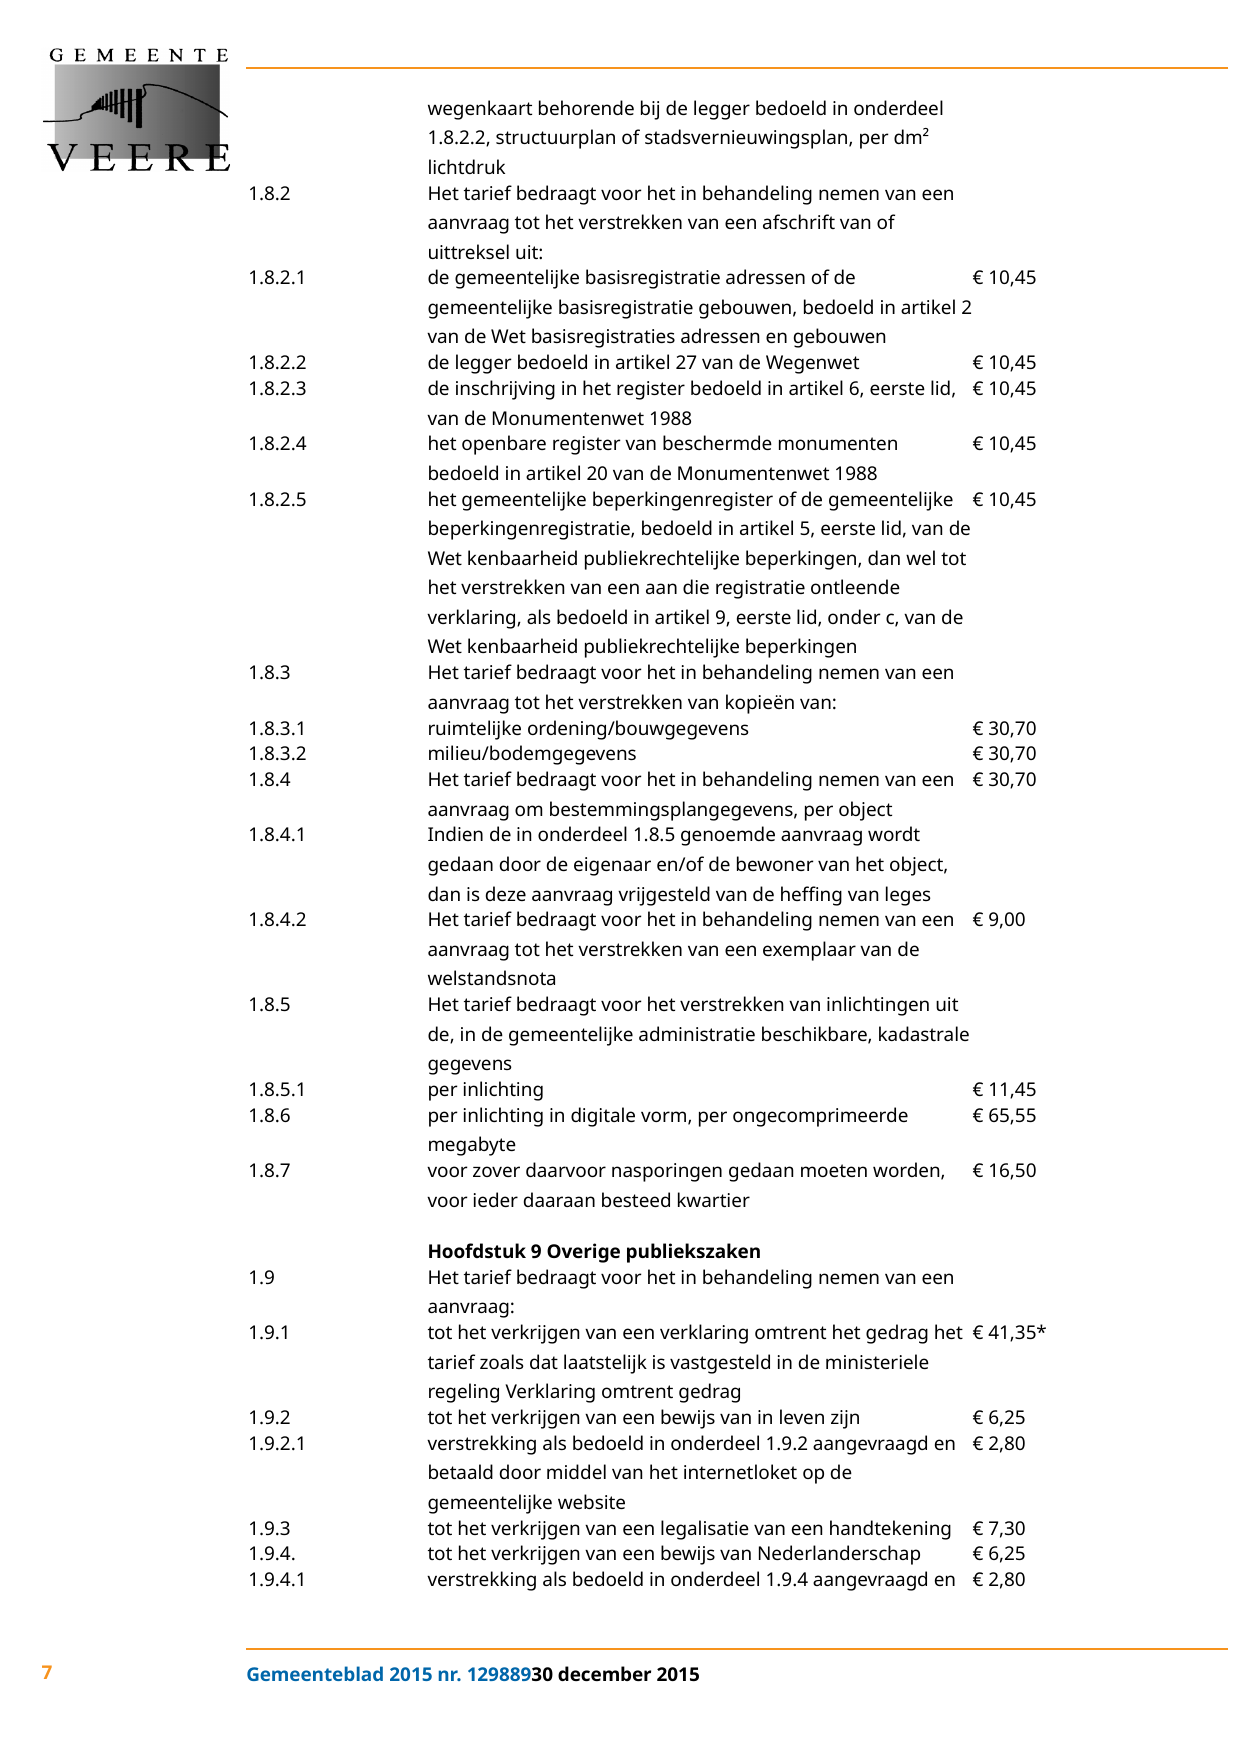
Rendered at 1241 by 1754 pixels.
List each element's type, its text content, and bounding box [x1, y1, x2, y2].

table_cell € 10,45 [973, 486, 1152, 659]
table_cell [973, 1213, 1152, 1238]
table_cell verstrekking als bedoeld in onderdeel 1.9.2 aangevraagd en betaald door middel van het internetloket op de gemeentelijke website [427, 1430, 972, 1515]
table_cell 1.9.1 [248, 1319, 427, 1404]
table_cell 1.8.3.1 [248, 715, 427, 741]
table_cell 1.8.4 [248, 766, 427, 822]
table_cell Het tarief bedraagt voor het in behandeling nemen van een aanvraag tot het verstrekken van een afschrift van of uittreksel uit: [427, 180, 972, 264]
table_cell Indien de in onderdeel 1.8.5 genoemde aanvraag wordt gedaan door de eigenaar en/of de bewoner van het object, dan is deze aanvraag vrijgesteld van de heffing van leges [427, 822, 972, 906]
table_cell 1.9.3 [248, 1515, 427, 1541]
table_cell 1.8.4.1 [248, 822, 427, 906]
table_cell € 30,70 [973, 741, 1152, 766]
table_cell € 7,30 [973, 1515, 1152, 1541]
table_cell [973, 95, 1152, 180]
table_cell 1.8.4.2 [248, 906, 427, 991]
table_cell de legger bedoeld in artikel 27 van de Wegenwet [427, 350, 972, 375]
table_cell het openbare register van beschermde monumenten bedoeld in artikel 20 van de Monumentenwet 1988 [427, 431, 972, 486]
table_cell 1.8.3 [248, 660, 427, 715]
table_cell 1.9.4.1 [248, 1566, 427, 1592]
table_cell wegenkaart behorende bij de legger bedoeld in onderdeel 1.8.2.2, structuurplan of stadsvernieuwingsplan, per dm² lichtdruk [427, 95, 972, 180]
table_cell Het tarief bedraagt voor het in behandeling nemen van een aanvraag om bestemmingsplangegevens, per object [427, 766, 972, 822]
table_cell tot het verkrijgen van een legalisatie van een handtekening [427, 1515, 972, 1541]
table_cell € 16,50 [973, 1157, 1152, 1213]
table_cell 1.8.7 [248, 1157, 427, 1213]
table_cell € 2,80 [973, 1430, 1152, 1515]
table_cell [427, 1213, 972, 1238]
table_cell Het tarief bedraagt voor het in behandeling nemen van een aanvraag tot het verstrekken van een exemplaar van de welstandsnota [427, 906, 972, 991]
table_cell € 10,45 [973, 265, 1152, 349]
table_cell [973, 180, 1152, 264]
table_cell Hoofdstuk 9 Overige publiekszaken [427, 1238, 972, 1264]
table_cell 1.9.2.1 [248, 1430, 427, 1515]
table_cell € 6,25 [973, 1404, 1152, 1430]
table_cell [248, 1238, 427, 1264]
table_cell [973, 660, 1152, 715]
table_cell € 6,25 [973, 1541, 1152, 1566]
table_cell € 10,45 [973, 350, 1152, 375]
table_cell Het tarief bedraagt voor het in behandeling nemen van een aanvraag tot het verstrekken van kopieën van: [427, 660, 972, 715]
table_cell [973, 822, 1152, 906]
table_cell [248, 95, 427, 180]
table_cell tot het verkrijgen van een bewijs van Nederlanderschap [427, 1541, 972, 1566]
table_cell € 10,45 [973, 375, 1152, 431]
table_cell 1.8.2.3 [248, 375, 427, 431]
table_cell € 41,35* [973, 1319, 1152, 1404]
table_cell [973, 991, 1152, 1076]
table_cell 1.9.4. [248, 1541, 427, 1566]
table_cell milieu/bodemgegevens [427, 741, 972, 766]
picture [41, 47, 231, 172]
table_cell 1.8.2.1 [248, 265, 427, 349]
table_cell 1.8.5 [248, 991, 427, 1076]
table_cell € 2,80 [973, 1566, 1152, 1592]
table_cell 1.9 [248, 1264, 427, 1319]
table_cell 1.8.6 [248, 1102, 427, 1157]
table_cell € 30,70 [973, 766, 1152, 822]
table_cell 1.8.5.1 [248, 1076, 427, 1102]
table_cell 1.8.3.2 [248, 741, 427, 766]
table_cell het gemeentelijke beperkingenregister of de gemeentelijke beperkingenregistratie, bedoeld in artikel 5, eerste lid, van de Wet kenbaarheid publiekrechtelijke beperkingen, dan wel tot het verstrekken van een aan die registratie ontleende verklaring, als bedoeld in artikel 9, eerste lid, onder c, van de Wet kenbaarheid publiekrechtelijke beperkingen [427, 486, 972, 659]
table_cell per inlichting [427, 1076, 972, 1102]
table_cell 1.8.2 [248, 180, 427, 264]
table_cell verstrekking als bedoeld in onderdeel 1.9.4 aangevraagd en [427, 1566, 972, 1592]
table_cell voor zover daarvoor nasporingen gedaan moeten worden, voor ieder daaraan besteed kwartier [427, 1157, 972, 1213]
table_cell 1.8.2.5 [248, 486, 427, 659]
table_cell ruimtelijke ordening/bouwgegevens [427, 715, 972, 741]
table_cell € 11,45 [973, 1076, 1152, 1102]
table_cell [973, 1238, 1152, 1264]
table_cell Het tarief bedraagt voor het verstrekken van inlichtingen uit de, in de gemeentelijke administratie beschikbare, kadastrale gegevens [427, 991, 972, 1076]
table_cell 1.8.2.2 [248, 350, 427, 375]
table_cell 1.9.2 [248, 1404, 427, 1430]
table_cell € 9,00 [973, 906, 1152, 991]
table_cell [973, 1264, 1152, 1319]
table_cell € 65,55 [973, 1102, 1152, 1157]
table_cell € 10,45 [973, 431, 1152, 486]
table_cell Het tarief bedraagt voor het in behandeling nemen van een aanvraag: [427, 1264, 972, 1319]
table_cell per inlichting in digitale vorm, per ongecomprimeerde megabyte [427, 1102, 972, 1157]
table_cell 1.8.2.4 [248, 431, 427, 486]
table_cell € 30,70 [973, 715, 1152, 741]
table_cell tot het verkrijgen van een bewijs van in leven zijn [427, 1404, 972, 1430]
table_cell [248, 1213, 427, 1238]
table_cell tot het verkrijgen van een verklaring omtrent het gedrag het tarief zoals dat laatstelijk is vastgesteld in de ministeriele regeling Verklaring omtrent gedrag [427, 1319, 972, 1404]
table_cell de gemeentelijke basisregistratie adressen of de gemeentelijke basisregistratie gebouwen, bedoeld in artikel 2 van de Wet basisregistraties adressen en gebouwen [427, 265, 972, 349]
table_cell de inschrijving in het register bedoeld in artikel 6, eerste lid, van de Monumentenwet 1988 [427, 375, 972, 431]
